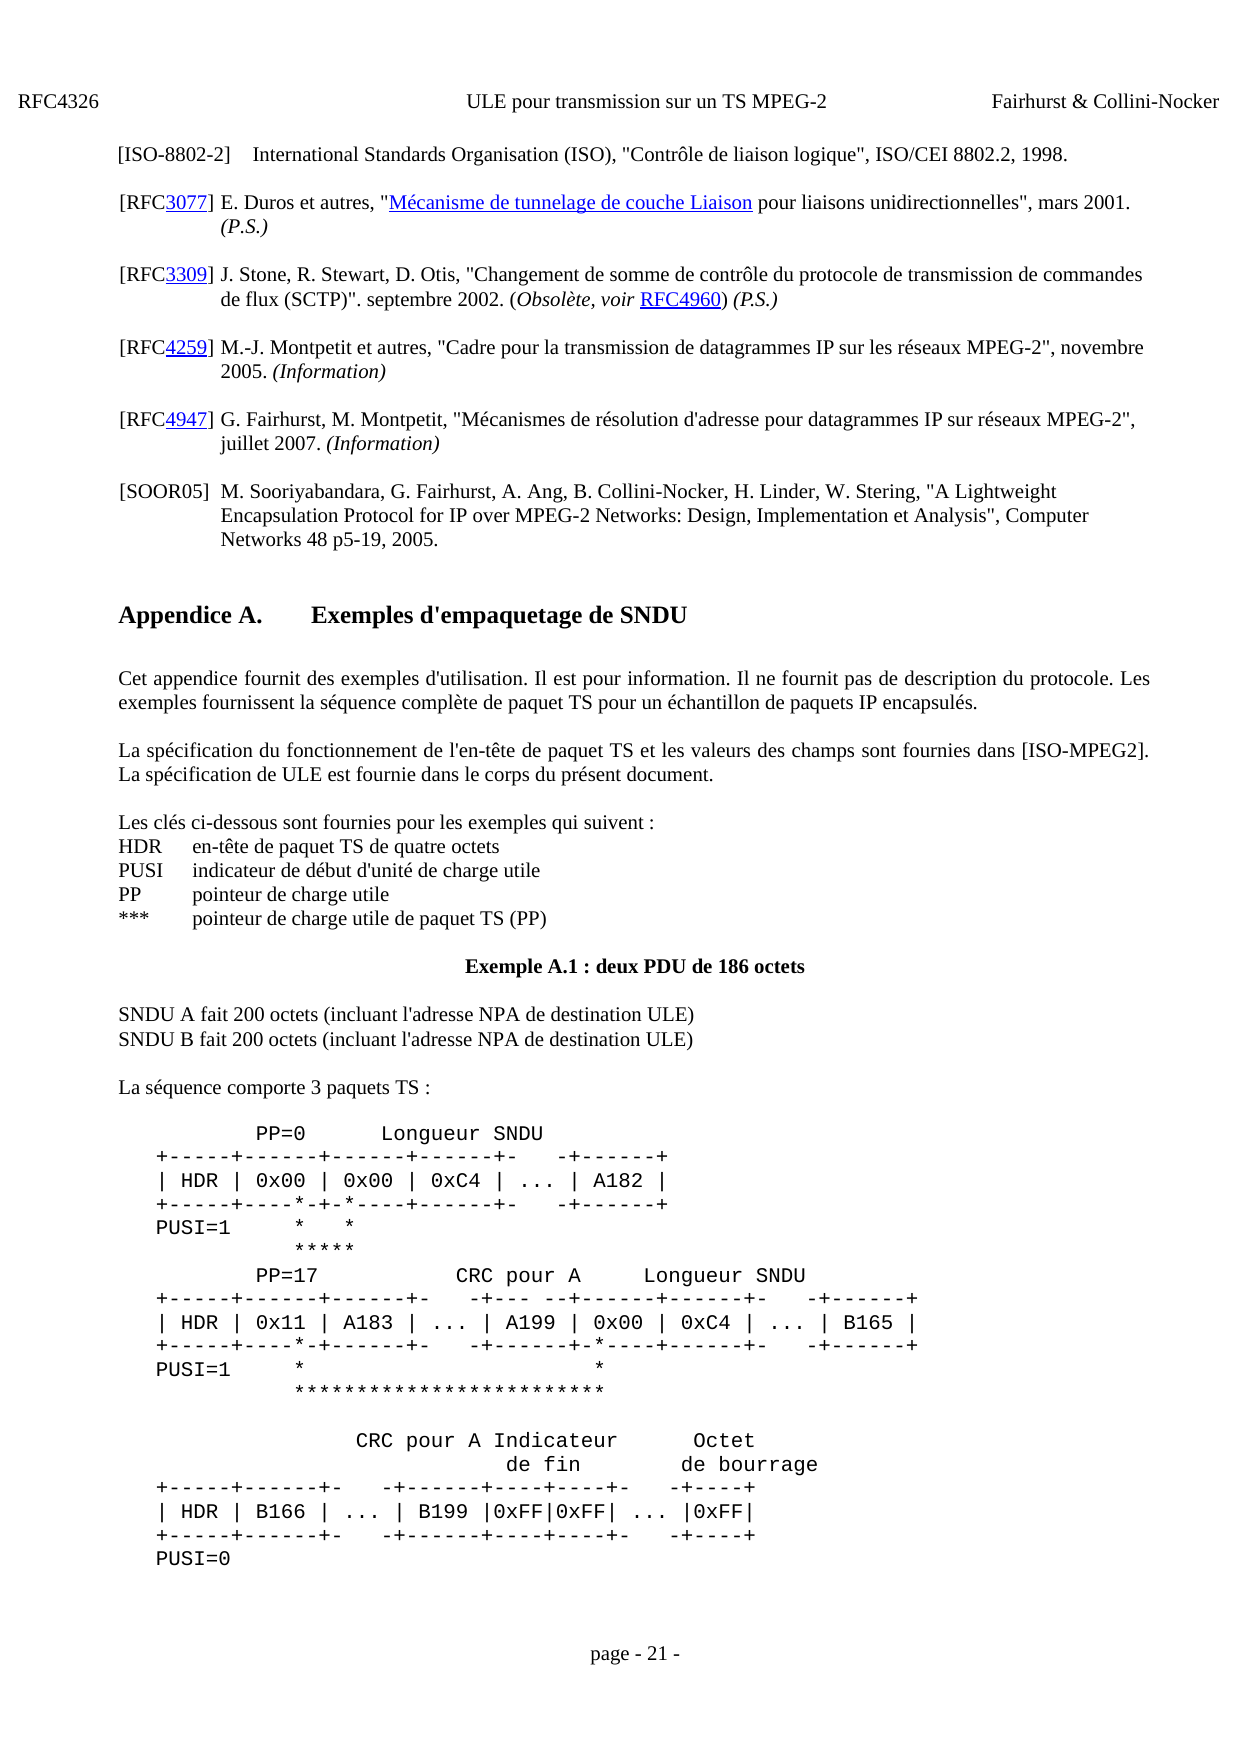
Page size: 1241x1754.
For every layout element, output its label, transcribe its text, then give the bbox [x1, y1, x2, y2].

text [RFC4947] G. Fairhurst, M. Montpetit, "Mécanismes de résolution d'adresse pour datagrammes IP sur réseaux MPEG-2", juillet 2007. (Information) [119, 407, 1152, 455]
text +-----+------+------+- -+--- --+------+------+- -+------+ [118, 1288, 1152, 1312]
text [SOOR05] M. Sooriyabandara, G. Fairhurst, A. Ang, B. Collini-Nocker, H. Linder, W. Stering, "A Lightweight Encapsulation Protocol for IP over MPEG-2 Networks: Design, Implementation et Analysis", Computer Networks 48 p5-19, 2005. [119, 479, 1152, 551]
text | HDR | 0x11 | A183 | ... | A199 | 0x00 | 0xC4 | ... | B165 | [118, 1312, 1152, 1336]
text [RFC4259] M.-J. Montpetit et autres, "Cadre pour la transmission de datagrammes IP sur les réseaux MPEG-2", novembre 2005. (Information) [119, 334, 1152, 383]
text *** pointeur de charge utile de paquet TS (PP) [118, 906, 1152, 930]
subtitle Appendice A. Exemples d'empaquetage de SNDU [118, 600, 1152, 629]
text ************************* [118, 1383, 1152, 1406]
text ***** [118, 1241, 1152, 1264]
text SNDU B fait 200 octets (incluant l'adresse NPA de destination ULE) [118, 1026, 1152, 1051]
text [RFC3309] J. Stone, R. Stewart, D. Otis, "Changement de somme de contrôle du protocole de transmission de commandes de flux (SCTP)". septembre 2002. (Obsolète, voir RFC4960) (P.S.) [119, 262, 1152, 311]
text PUSI indicateur de début d'unité de charge utile [118, 858, 1152, 882]
text +-----+------+------+------+- -+------+ [118, 1146, 1152, 1170]
text +-----+------+- -+------+----+----+- -+----+ [118, 1477, 1152, 1501]
text Cet appendice fournit des exemples d'utilisation. Il est pour information. Il ne fournit pas de description du protocole. Les exemples fournissent la séquence complète de paquet TS pour un échantillon de paquets IP encapsulés. [118, 666, 1152, 714]
text PP=17 CRC pour A Longueur SNDU [118, 1264, 1152, 1288]
text PP=0 Longueur SNDU [118, 1123, 1152, 1146]
text +-----+----*-+------+- -+------+-*----+------+- -+------+ [118, 1336, 1152, 1359]
text La séquence comporte 3 paquets TS : [118, 1074, 1152, 1099]
text PP pointeur de charge utile [118, 882, 1152, 906]
text [RFC3077] E. Duros et autres, "Mécanisme de tunnelage de couche Liaison pour liaisons unidirectionnelles", mars 2001. (P.S.) [119, 190, 1152, 238]
text SNDU A fait 200 octets (incluant l'adresse NPA de destination ULE) [118, 1002, 1152, 1026]
text | HDR | 0x00 | 0x00 | 0xC4 | ... | A182 | [118, 1170, 1152, 1194]
text La spécification du fonctionnement de l'en-tête de paquet TS et les valeurs des champs sont fournies dans [ISO-MPEG2]. La spécification de ULE est fournie dans le corps du présent document. [118, 738, 1152, 786]
text de fin de bourrage [118, 1454, 1152, 1477]
text +-----+----*-+-*----+------+- -+------+ [118, 1194, 1152, 1217]
text CRC pour A Indicateur Octet [118, 1430, 1152, 1454]
text Les clés ci-dessous sont fournies pour les exemples qui suivent : [118, 810, 1152, 834]
text HDR en-tête de paquet TS de quatre octets [118, 834, 1152, 858]
text Exemple A.1 : deux PDU de 186 octets [118, 954, 1152, 978]
text PUSI=0 [118, 1548, 1152, 1572]
text +-----+------+- -+------+----+----+- -+----+ [118, 1525, 1152, 1548]
text PUSI=1 * * [118, 1217, 1152, 1241]
text PUSI=1 * * [118, 1359, 1152, 1383]
text [ISO-8802-2] International Standards Organisation (ISO), "Contrôle de liaison logique", ISO/CEI 8802.2, 1998. [117, 142, 1152, 166]
text | HDR | B166 | ... | B199 |0xFF|0xFF| ... |0xFF| [118, 1501, 1152, 1525]
